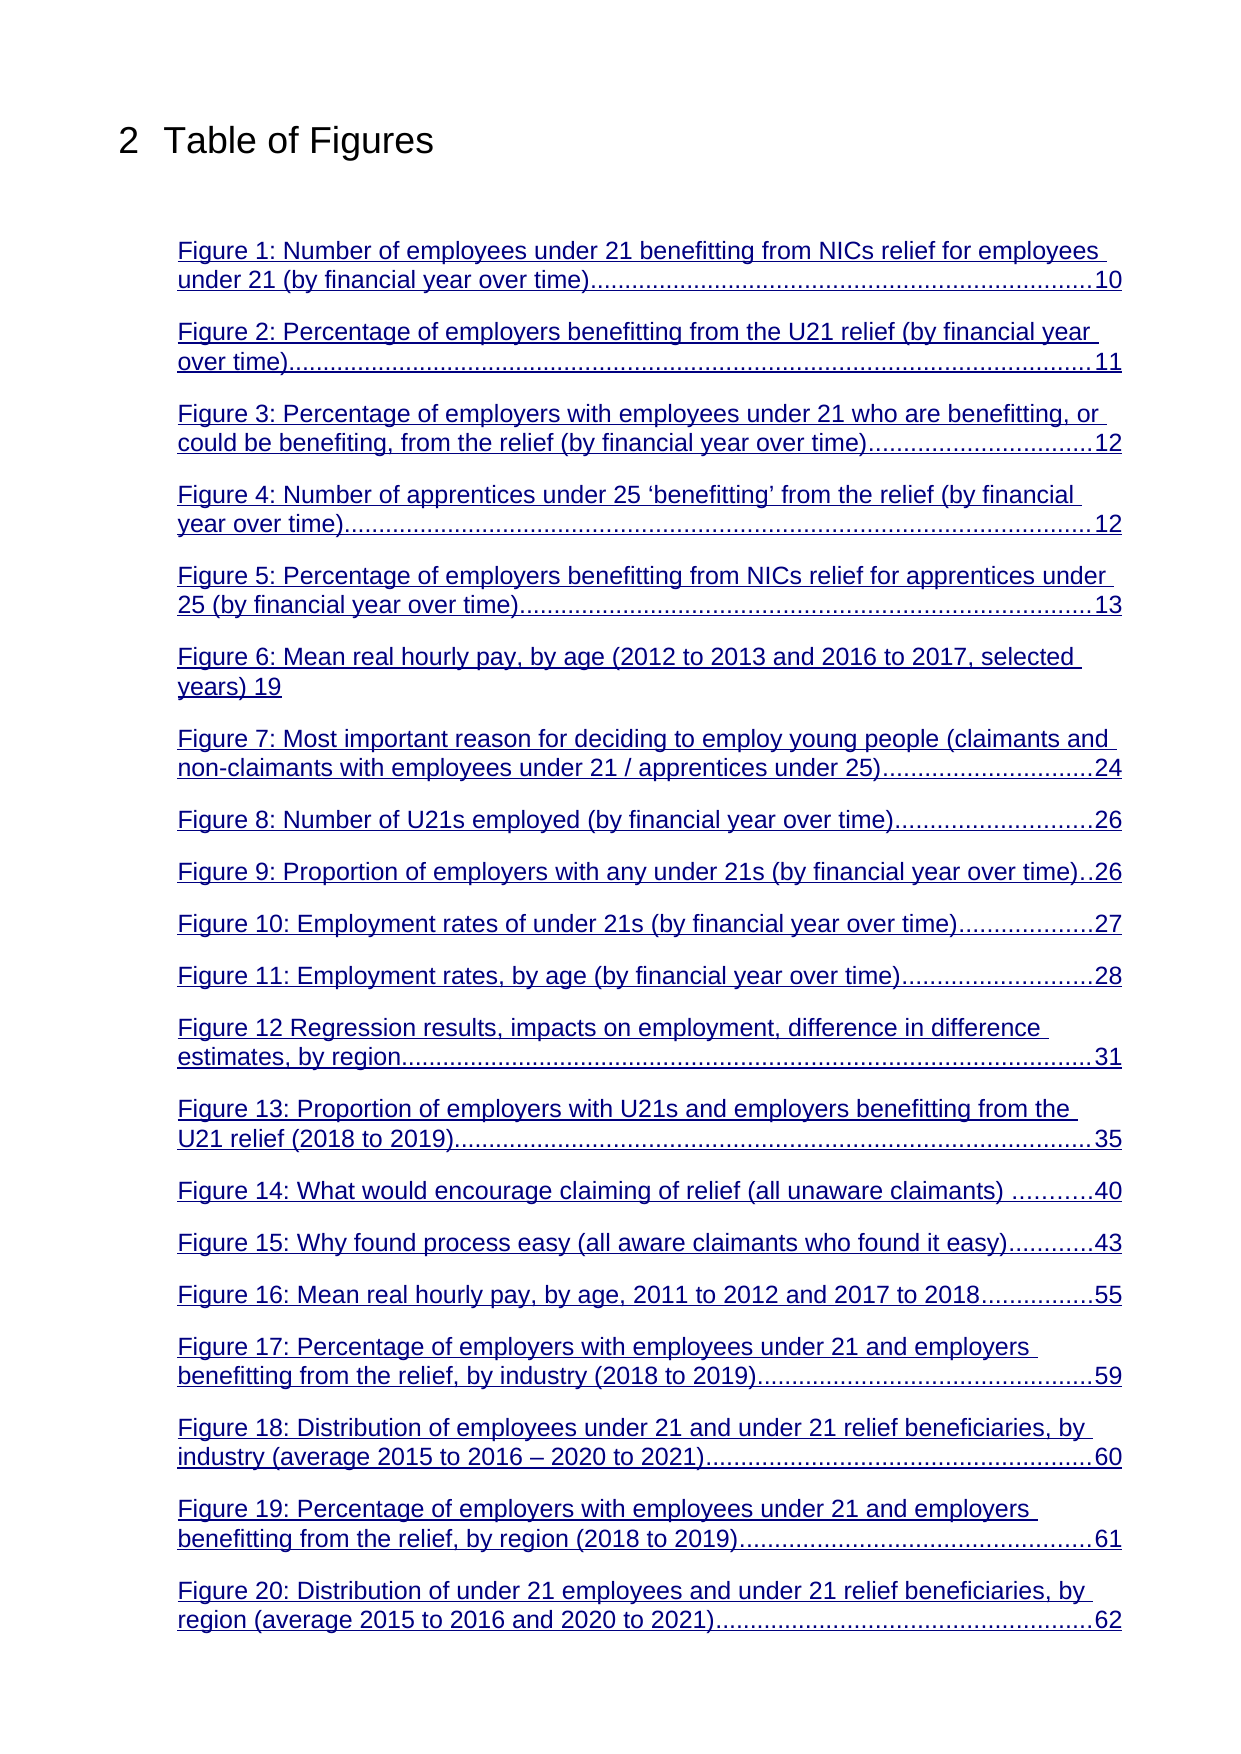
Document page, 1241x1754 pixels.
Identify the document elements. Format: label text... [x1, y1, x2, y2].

text Figure 18: Distribution of employees under 21 and under 21 relief beneficiaries, by industry (average 2015 to 2016 – 2020 to 2021) 60 [177, 1413, 1122, 1467]
text Figure 16: Mean real hourly pay, by age, 2011 to 2012 and 2017 to 2018 55 [177, 1280, 1122, 1305]
text Figure 1: Number of employees under 21 benefitting from NICs relief for employees under 21 (by financial year over time) 10 [177, 236, 1122, 290]
text Figure 17: Percentage of employers with employees under 21 and employers benefitting from the relief, by industry (2018 to 2019) 59 [177, 1332, 1122, 1386]
title Table of Figures [118, 118, 1122, 161]
text Figure 9: Proportion of employers with any under 21s (by financial year over time) 26 [177, 857, 1122, 882]
text Figure 12 Regression results, impacts on employment, difference in difference estimates, by region 31 [177, 1013, 1122, 1067]
text Figure 19: Percentage of employers with employees under 21 and employers benefitting from the relief, by region (2018 to 2019) 61 [177, 1494, 1122, 1549]
text Figure 15: Why found process easy (all aware claimants who found it easy) 43 [177, 1228, 1122, 1253]
text Figure 20: Distribution of under 21 employees and under 21 relief beneficiaries, by region (average 2015 to 2016 and 2020 to 2021) 62 [177, 1576, 1122, 1630]
text Figure 14: What would encourage claiming of relief (all unaware claimants) 40 [177, 1176, 1122, 1201]
text Figure 13: Proportion of employers with U21s and employers benefitting from the U21 relief (2018 to 2019) 35 [177, 1094, 1122, 1149]
text Figure 5: Percentage of employers benefitting from NICs relief for apprentices under 25 (by financial year over time) 13 [177, 561, 1122, 615]
text Figure 8: Number of U21s employed (by financial year over time) 26 [177, 805, 1122, 830]
text Figure 11: Employment rates, by age (by financial year over time) 28 [177, 961, 1122, 986]
text Figure 6: Mean real hourly pay, by age (2012 to 2013 and 2016 to 2017, selected years) 19 [177, 642, 1122, 701]
text Figure 3: Percentage of employers with employees under 21 who are benefitting, or could be benefiting, from the relief (by financial year over time) 12 [177, 399, 1122, 453]
text Figure 7: Most important reason for deciding to employ young people (claimants and non-claimants with employees under 21 / apprentices under 25) 24 [177, 724, 1122, 778]
text Figure 10: Employment rates of under 21s (by financial year over time) 27 [177, 909, 1122, 934]
text Figure 2: Percentage of employers benefitting from the U21 relief (by financial year over time) 11 [177, 317, 1122, 371]
text Figure 4: Number of apprentices under 25 ‘benefitting’ from the relief (by financial year over time) 12 [177, 480, 1122, 534]
